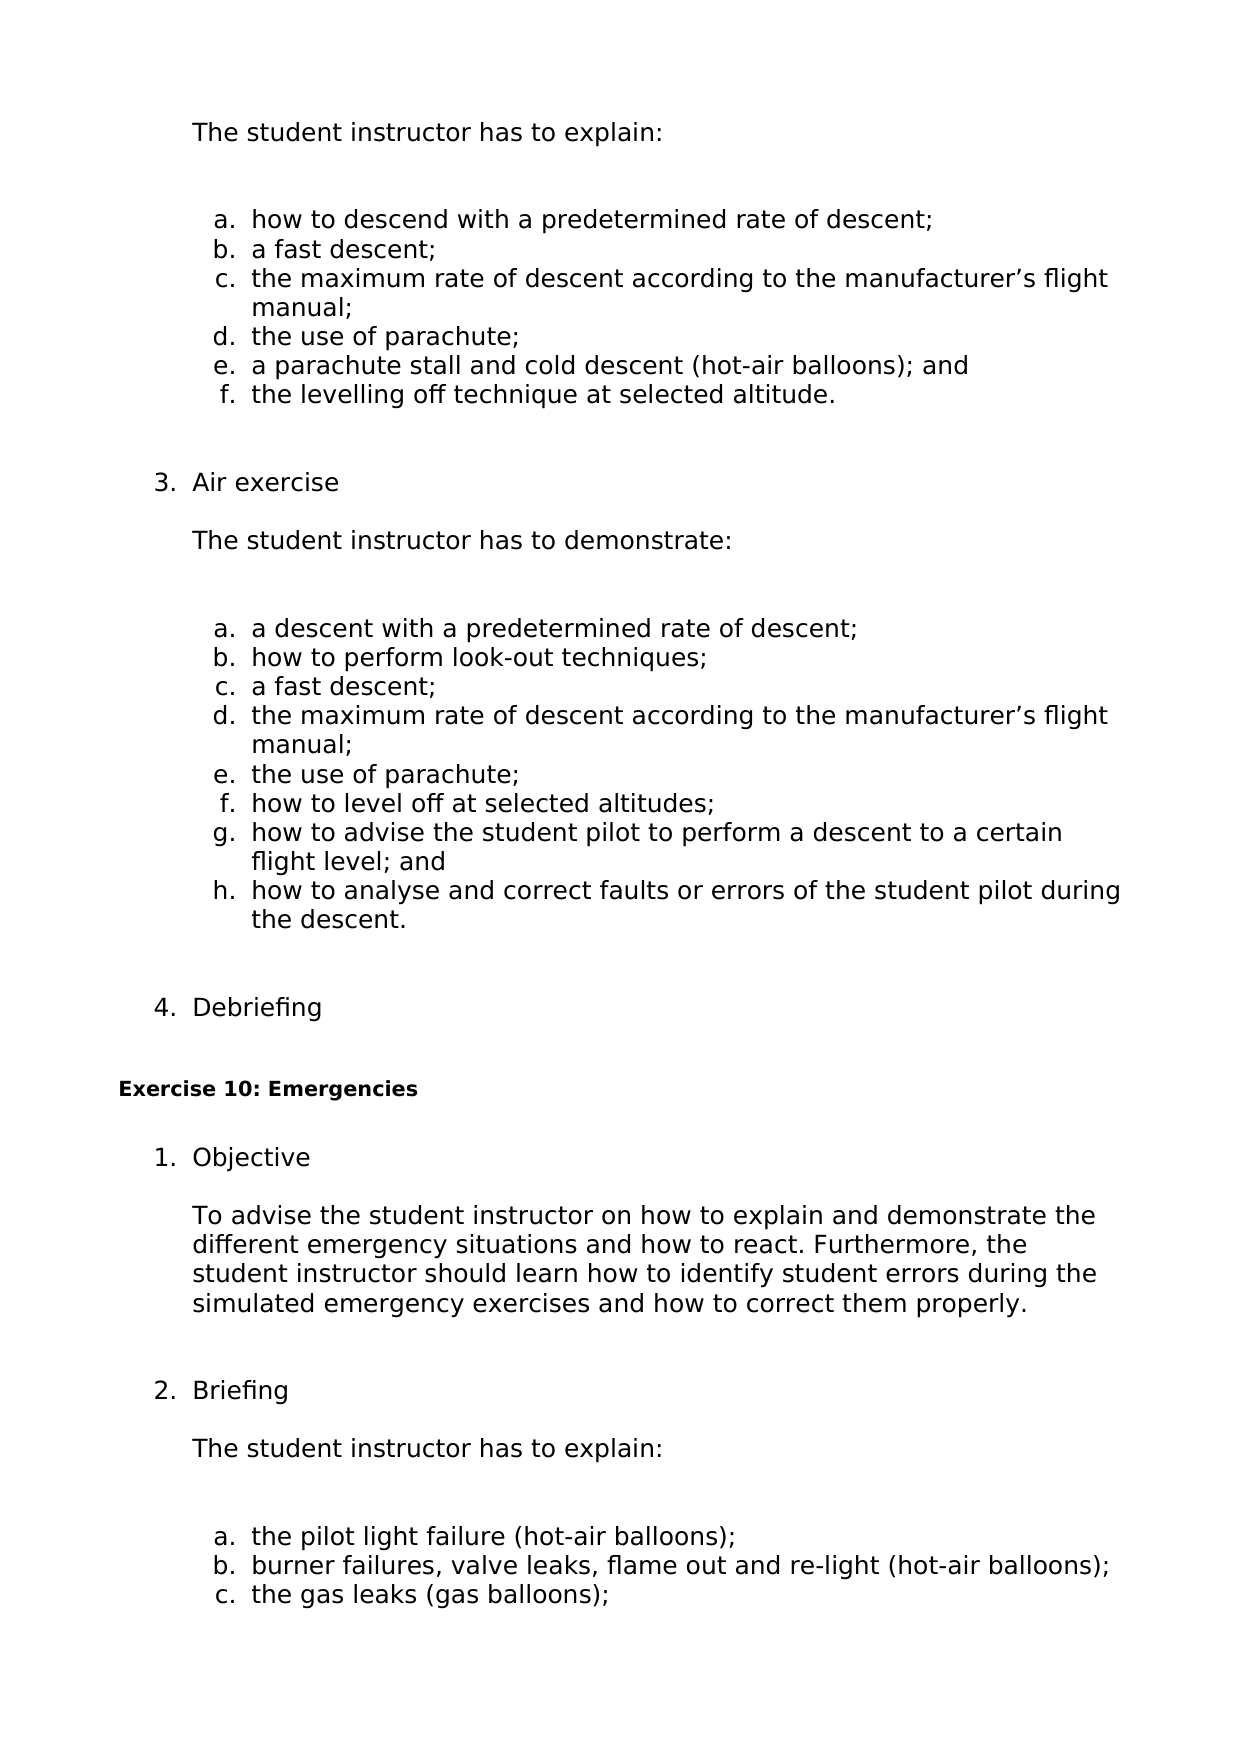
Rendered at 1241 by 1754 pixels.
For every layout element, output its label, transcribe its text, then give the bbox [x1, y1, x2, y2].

list Air exercise The student instructor has to demonstrate: [177, 468, 1122, 614]
list how to perform look-out techniques; [236, 643, 1122, 672]
list Briefing The student instructor has to explain: [177, 1376, 1122, 1522]
list Debriefing [177, 993, 1122, 1022]
list how to descend with a predetermined rate of descent; [236, 206, 1122, 235]
list the levelling off technique at selected altitude. [236, 381, 1122, 468]
list how to analyse and correct faults or errors of the student pilot during the descent. [236, 876, 1122, 993]
list a parachute stall and cold descent (hot-air balloons); and [236, 351, 1122, 381]
list the use of parachute; [236, 322, 1122, 351]
list Objective To advise the student instructor on how to explain and demonstrate the different emergency situations and how to react. Furthermore, the student instructor should learn how to identify student errors during the simulated emergency exercises and how to correct them properly. [177, 1143, 1122, 1376]
list the maximum rate of descent according to the manufacturer’s flight manual; [236, 264, 1122, 322]
list The student instructor has to explain: [177, 118, 1122, 206]
list the pilot light failure (hot-air balloons); [236, 1522, 1122, 1551]
list how to advise the student pilot to perform a descent to a certain flight level; and [236, 818, 1122, 876]
list the use of parachute; [236, 760, 1122, 789]
list a descent with a predetermined rate of descent; [236, 614, 1122, 643]
list the maximum rate of descent according to the manufacturer’s flight manual; [236, 701, 1122, 760]
list the gas leaks (gas balloons); [236, 1581, 1122, 1610]
subtitle Exercise 10: Emergencies [118, 1077, 1122, 1101]
list a fast descent; [236, 672, 1122, 701]
list how to level off at selected altitudes; [236, 789, 1122, 818]
list burner failures, valve leaks, flame out and re-light (hot-air balloons); [236, 1551, 1122, 1581]
list a fast descent; [236, 235, 1122, 264]
